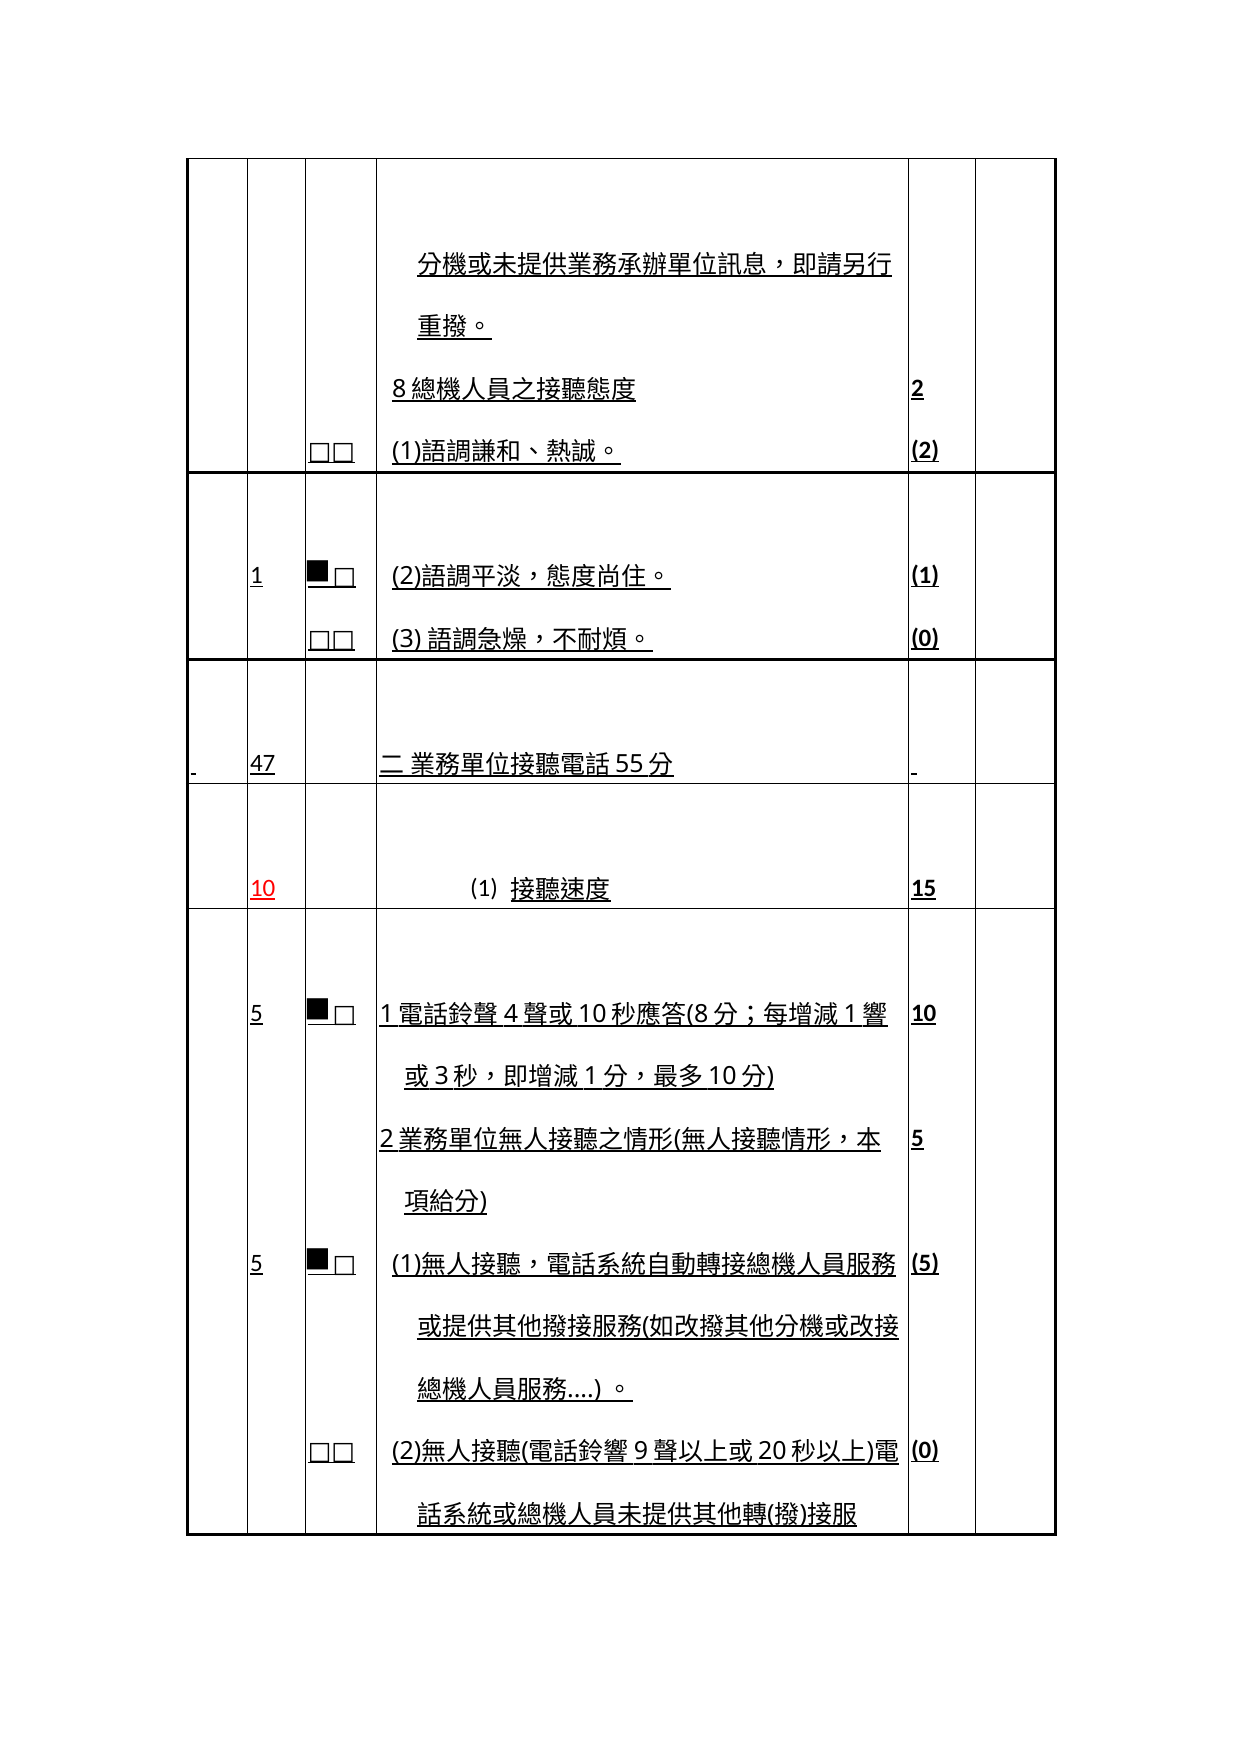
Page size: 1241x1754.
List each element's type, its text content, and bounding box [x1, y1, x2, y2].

table_cell [976, 784, 1054, 908]
table_cell (1) (0) [909, 474, 975, 658]
table_cell [306, 784, 376, 908]
table_cell 分機或未提供業務承辦單位訊息，即請另行重撥。 8總機人員之接聽態度 (1)語調謙和、熱誠。 [377, 159, 908, 471]
table_cell [976, 474, 1054, 658]
table_cell [189, 159, 247, 471]
table_cell 1電話鈴聲4聲或10秒應答(8分；每增減1響或3秒，即增減1分，最多10分) 2業務單位無人接聽之情形(無人接聽情形，本項給分) (1)無人接聽，電話系統自動轉接總機人員服務或提供其他撥接服務(如改撥其他分機或改接總機人員服務....) 。 (2)無人接聽(電話鈴響9聲以上或20秒以上)電話系統或總機人員未提供其他轉(撥)接服 [377, 909, 908, 1533]
table_cell 47 [248, 661, 305, 783]
table_cell [248, 159, 305, 471]
table_cell [976, 661, 1054, 783]
table_cell 5 5 [248, 909, 305, 1533]
table_cell [189, 909, 247, 1533]
table_cell [189, 661, 247, 783]
table_cell [909, 661, 975, 783]
table_cell 10 [248, 784, 305, 908]
table_cell [306, 661, 376, 783]
table_cell [189, 474, 247, 658]
table_cell 15 [909, 784, 975, 908]
table_cell 10 5 (5) (0) [909, 909, 975, 1533]
table_cell [189, 784, 247, 908]
table_cell 二 業務單位接聽電話55分 [377, 661, 908, 783]
table_cell [976, 159, 1054, 471]
table_cell 1 [248, 474, 305, 658]
table_cell □ □ □□ [306, 909, 376, 1533]
table_cell (2)語調平淡，態度尚住。 (3) 語調急燥，不耐煩。 [377, 474, 908, 658]
table_cell 接聽速度 [377, 784, 908, 908]
table_cell □ □□ [306, 474, 376, 658]
table_cell [976, 909, 1054, 1533]
table_cell □□ [306, 159, 376, 471]
table_cell 2 (2) [909, 159, 975, 471]
